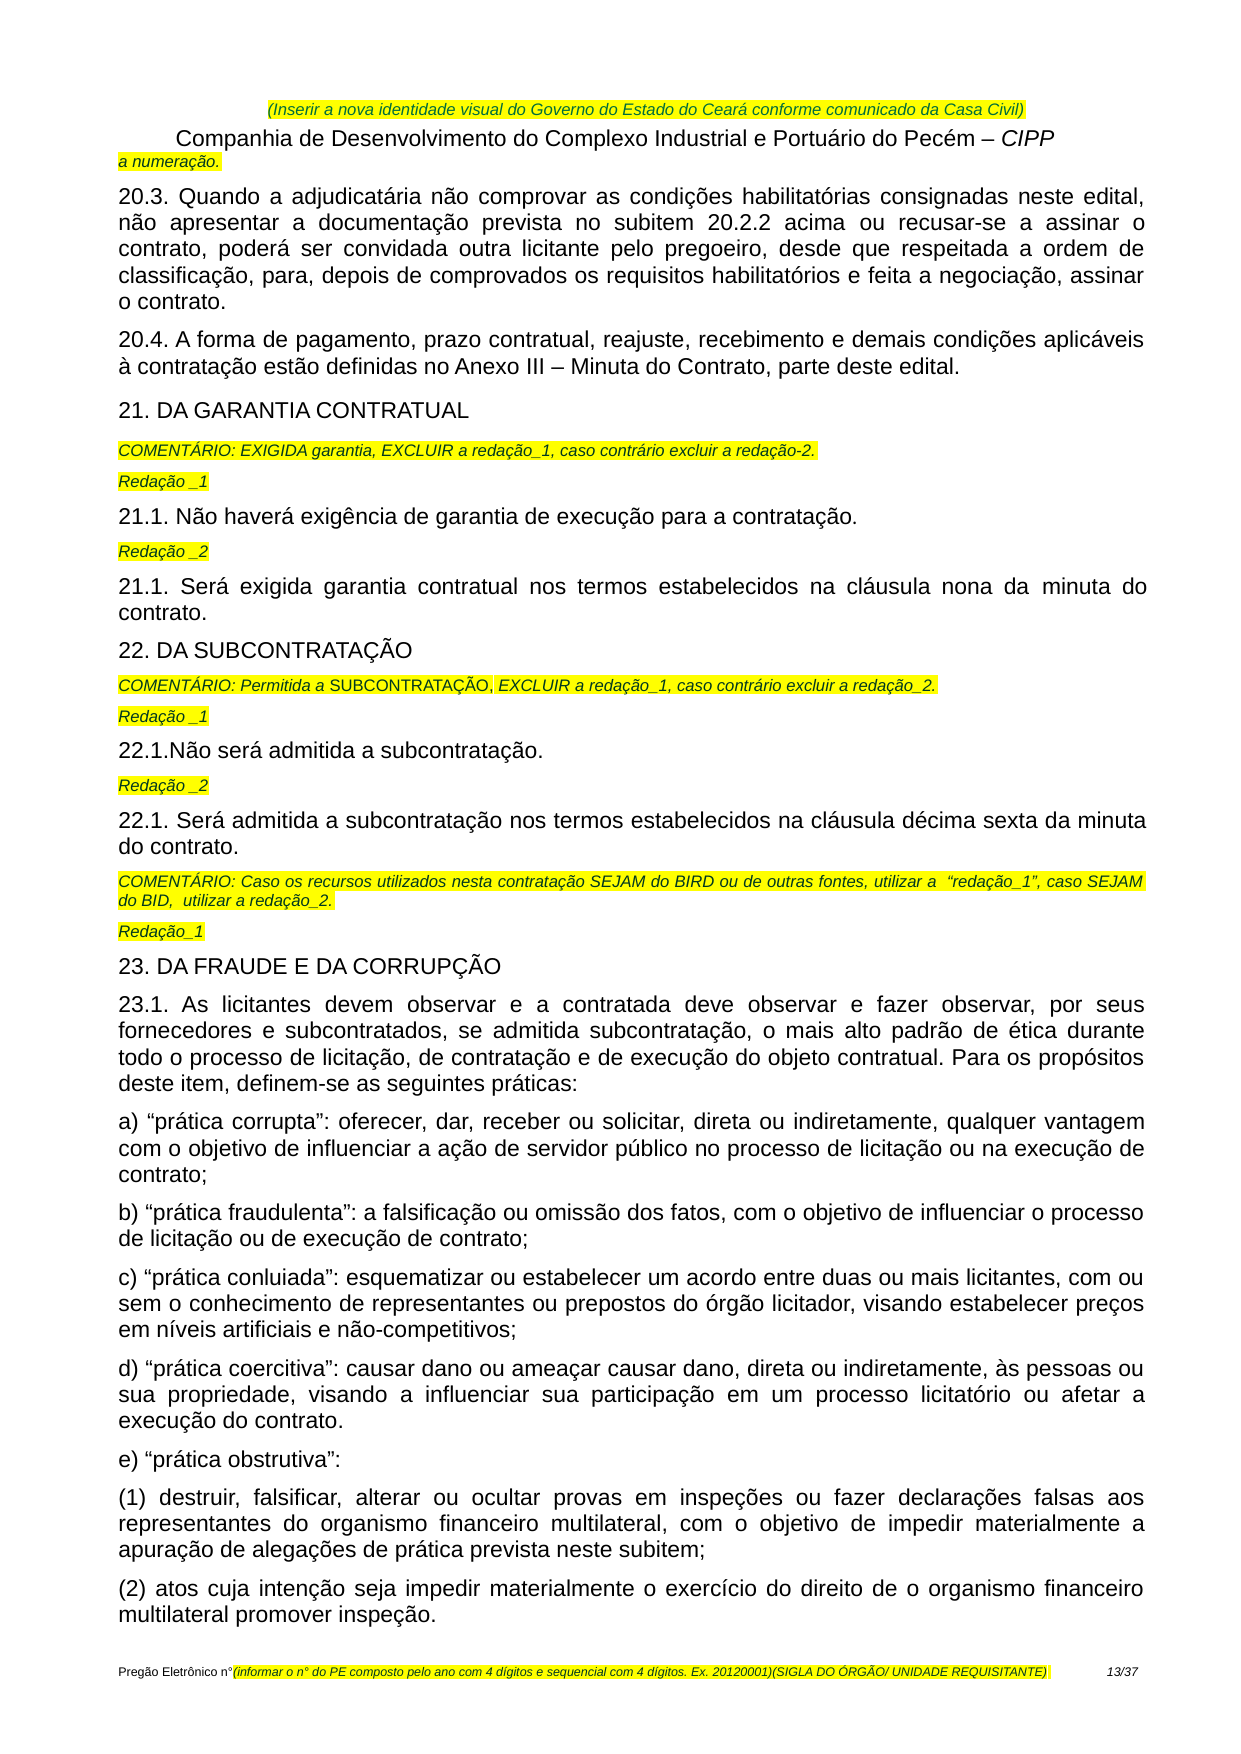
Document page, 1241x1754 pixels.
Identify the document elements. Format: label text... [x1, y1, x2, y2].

text Redação_1 [118, 922, 1147, 941]
text 21.1. Não haverá exigência de garantia de execução para a contratação. [118, 503, 1147, 530]
text Redação _2 [118, 776, 1147, 795]
text a) “prática corrupta”: oferecer, dar, receber ou solicitar, direta ou indiretamente, qualquer vantagem com o objetivo de influenciar a ação de servidor público no processo de licitação ou na execução de contrato; [118, 1108, 1146, 1187]
text 21.1. Será exigida garantia contratual nos termos estabelecidos na cláusula nona da minuta do contrato. [118, 573, 1147, 625]
text a numeração. [118, 152, 1146, 171]
text d) “prática coercitiva”: causar dano ou ameaçar causar dano, direta ou indiretamente, às pessoas ou sua propriedade, visando a influenciar sua participação em um processo licitatório ou afetar a execução do contrato. [118, 1354, 1146, 1434]
text Redação _1 [118, 706, 1147, 726]
text 22.1. Será admitida a subcontratação nos termos estabelecidos na cláusula décima sexta da minuta do contrato. [118, 807, 1147, 859]
text Redação _1 [118, 472, 1147, 491]
text 23.1. As licitantes devem observar e a contratada deve observar e fazer observar, por seus fornecedores e subcontratados, se admitida subcontratação, o mais alto padrão de ética durante todo o processo de licitação, de contratação e de execução do objeto contratual. Para os propósitos deste item, definem-se as seguintes práticas: [118, 991, 1146, 1096]
text 23. DA FRAUDE E DA CORRUPÇÃO [118, 953, 1146, 979]
text 22. DA SUBCONTRATAÇÃO [118, 637, 1146, 663]
text b) “prática fraudulenta”: a falsificação ou omissão dos fatos, com o objetivo de influenciar o processo de licitação ou de execução de contrato; [118, 1199, 1146, 1252]
text c) “prática conluiada”: esquematizar ou estabelecer um acordo entre duas ou mais licitantes, com ou sem o conhecimento de representantes ou prepostos do órgão licitador, visando estabelecer preços em níveis artificiais e não-competitivos; [118, 1264, 1146, 1343]
text 20.3. Quando a adjudicatária não comprovar as condições habilitatórias consignadas neste edital, não apresentar a documentação prevista no subitem 20.2.2 acima ou recusar-se a assinar o contrato, poderá ser convidada outra licitante pelo pregoeiro, desde que respeitada a ordem de classificação, para, depois de comprovados os requisitos habilitatórios e feita a negociação, assinar o contrato. [118, 183, 1146, 314]
text 20.4. A forma de pagamento, prazo contratual, reajuste, recebimento e demais condições aplicáveis à contratação estão definidas no Anexo III – Minuta do Contrato, parte deste edital. [118, 326, 1146, 379]
text COMENTÁRIO: Caso os recursos utilizados nesta contratação SEJAM do BIRD ou de outras fontes, utilizar a “redação_1”, caso SEJAM do BID, utilizar a redação_2. [118, 871, 1146, 910]
text 22.1.Não será admitida a subcontratação. [118, 737, 1147, 764]
text 21. DA GARANTIA CONTRATUAL [118, 397, 1146, 423]
text (2) atos cuja intenção seja impedir materialmente o exercício do direito de o organismo financeiro multilateral promover inspeção. [118, 1575, 1146, 1627]
text COMENTÁRIO: Permitida a SUBCONTRATAÇÃO, EXCLUIR a redação_1, caso contrário excluir a redação_2. [118, 675, 1147, 694]
text (1) destruir, falsificar, alterar ou ocultar provas em inspeções ou fazer declarações falsas aos representantes do organismo financeiro multilateral, com o objetivo de impedir materialmente a apuração de alegações de prática prevista neste subitem; [118, 1484, 1146, 1563]
text COMENTÁRIO: EXIGIDA garantia, EXCLUIR a redação_1, caso contrário excluir a redação-2. [118, 441, 1147, 460]
text e) “prática obstrutiva”: [118, 1446, 1146, 1472]
text Redação _2 [118, 542, 1147, 561]
